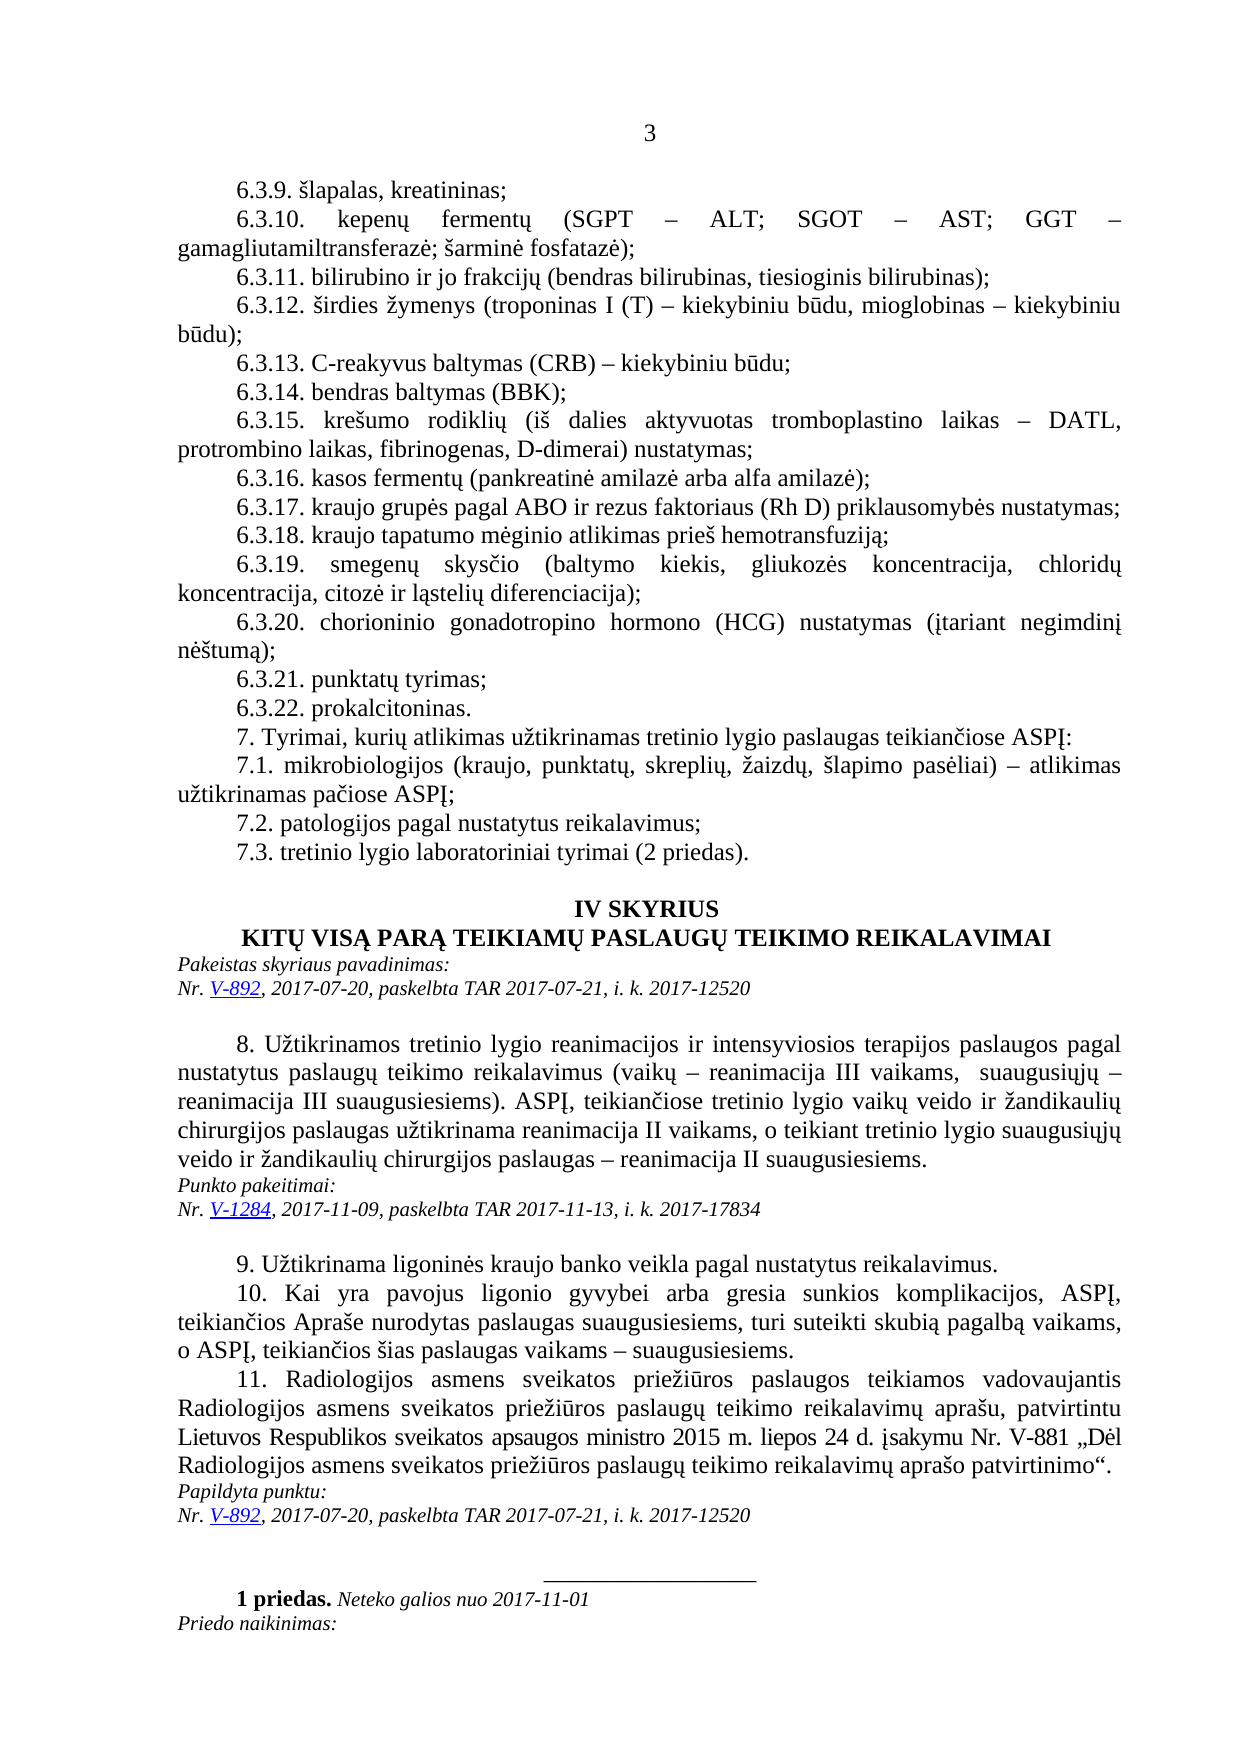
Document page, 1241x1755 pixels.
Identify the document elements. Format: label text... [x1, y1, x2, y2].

text Nr. V-892, 2017-07-20, paskelbta TAR 2017-07-21, i. k. 2017-12520 [177, 976, 1122, 1000]
text 6.3.16. kasos fermentų (pankreatinė amilazė arba alfa amilazė); [177, 463, 1122, 492]
text 9. Užtikrinama ligoninės kraujo banko veikla pagal nustatytus reikalavimus. [177, 1249, 1122, 1278]
text 11. Radiologijos asmens sveikatos priežiūros paslaugos teikiamos vadovaujantis Radiologijos asmens sveikatos priežiūros paslaugų teikimo reikalavimų aprašu, patvirtintu Lietuvos Respublikos sveikatos apsaugos ministro 2015 m. liepos 24 d. įsakymu Nr. V-881 „Dėl Radiologijos asmens sveikatos priežiūros paslaugų teikimo reikalavimų aprašo patvirtinimo“. [177, 1364, 1122, 1479]
text Nr. V-1284, 2017-11-09, paskelbta TAR 2017-11-13, i. k. 2017-17834 [177, 1197, 1122, 1221]
text 6.3.19. smegenų skysčio (baltymo kiekis, gliukozės koncentracija, chloridų koncentracija, citozė ir ląstelių diferenciacija); [177, 549, 1122, 607]
text 6.3.20. chorioninio gonadotropino hormono (HCG) nustatymas (įtariant negimdinį nėštumą); [177, 607, 1122, 664]
text Punkto pakeitimai: [177, 1172, 1122, 1197]
text 6.3.10. kepenų fermentų (SGPT – ALT; SGOT – AST; GGT – gamagliutamiltransferazė; šarminė fosfatazė); [177, 204, 1122, 262]
text IV SKYRIUS KITŲ VISĄ PARĄ TEIKIAMŲ PASLAUGŲ TEIKIMO REIKALAVIMAI [177, 894, 1122, 952]
text 6.3.22. prokalcitoninas. [177, 693, 1122, 722]
text Nr. V-892, 2017-07-20, paskelbta TAR 2017-07-21, i. k. 2017-12520 [177, 1503, 1122, 1527]
text 1 priedas. Neteko galios nuo 2017-11-01 [177, 1585, 1122, 1611]
text Priedo naikinimas: [177, 1611, 1122, 1635]
text 8. Užtikrinamos tretinio lygio reanimacijos ir intensyviosios terapijos paslaugos pagal nustatytus paslaugų teikimo reikalavimus (vaikų – reanimacija III vaikams, suaugusiųjų – reanimacija III suaugusiesiems). ASPĮ, teikiančiose tretinio lygio vaikų veido ir žandikaulių chirurgijos paslaugas užtikrinama reanimacija II vaikams, o teikiant tretinio lygio suaugusiųjų veido ir žandikaulių chirurgijos paslaugas – reanimacija II suaugusiesiems. [177, 1029, 1122, 1172]
text 7.1. mikrobiologijos (kraujo, punktatų, skreplių, žaizdų, šlapimo pasėliai) – atlikimas užtikrinamas pačiose ASPĮ; [177, 751, 1122, 808]
text Pakeistas skyriaus pavadinimas: [177, 952, 1122, 976]
text 6.3.9. šlapalas, kreatininas; [177, 176, 1122, 204]
text 6.3.21. punktatų tyrimas; [177, 664, 1122, 693]
text 7. Tyrimai, kurių atlikimas užtikrinamas tretinio lygio paslaugas teikiančiose ASPĮ: [177, 722, 1122, 751]
text 6.3.18. kraujo tapatumo mėginio atlikimas prieš hemotransfuziją; [177, 521, 1122, 549]
text _________________ [177, 1556, 1122, 1585]
text 7.3. tretinio lygio laboratoriniai tyrimai (2 priedas). [177, 837, 1122, 866]
text 6.3.11. bilirubino ir jo frakcijų (bendras bilirubinas, tiesioginis bilirubinas); [177, 262, 1122, 291]
text 6.3.15. krešumo rodiklių (iš dalies aktyvuotas tromboplastino laikas – DATL, protrombino laikas, fibrinogenas, D-dimerai) nustatymas; [177, 406, 1122, 463]
text Papildyta punktu: [177, 1479, 1122, 1503]
text 10. Kai yra pavojus ligonio gyvybei arba gresia sunkios komplikacijos, ASPĮ, teikiančios Apraše nurodytas paslaugas suaugusiesiems, turi suteikti skubią pagalbą vaikams, o ASPĮ, teikiančios šias paslaugas vaikams – suaugusiesiems. [177, 1278, 1122, 1364]
text 6.3.13. C-reakyvus baltymas (CRB) – kiekybiniu būdu; [177, 348, 1122, 377]
text 6.3.17. kraujo grupės pagal ABO ir rezus faktoriaus (Rh D) priklausomybės nustatymas; [177, 492, 1122, 521]
text 6.3.14. bendras baltymas (BBK); [177, 377, 1122, 406]
text 7.2. patologijos pagal nustatytus reikalavimus; [177, 808, 1122, 837]
text 6.3.12. širdies žymenys (troponinas I (T) – kiekybiniu būdu, mioglobinas – kiekybiniu būdu); [177, 291, 1122, 348]
